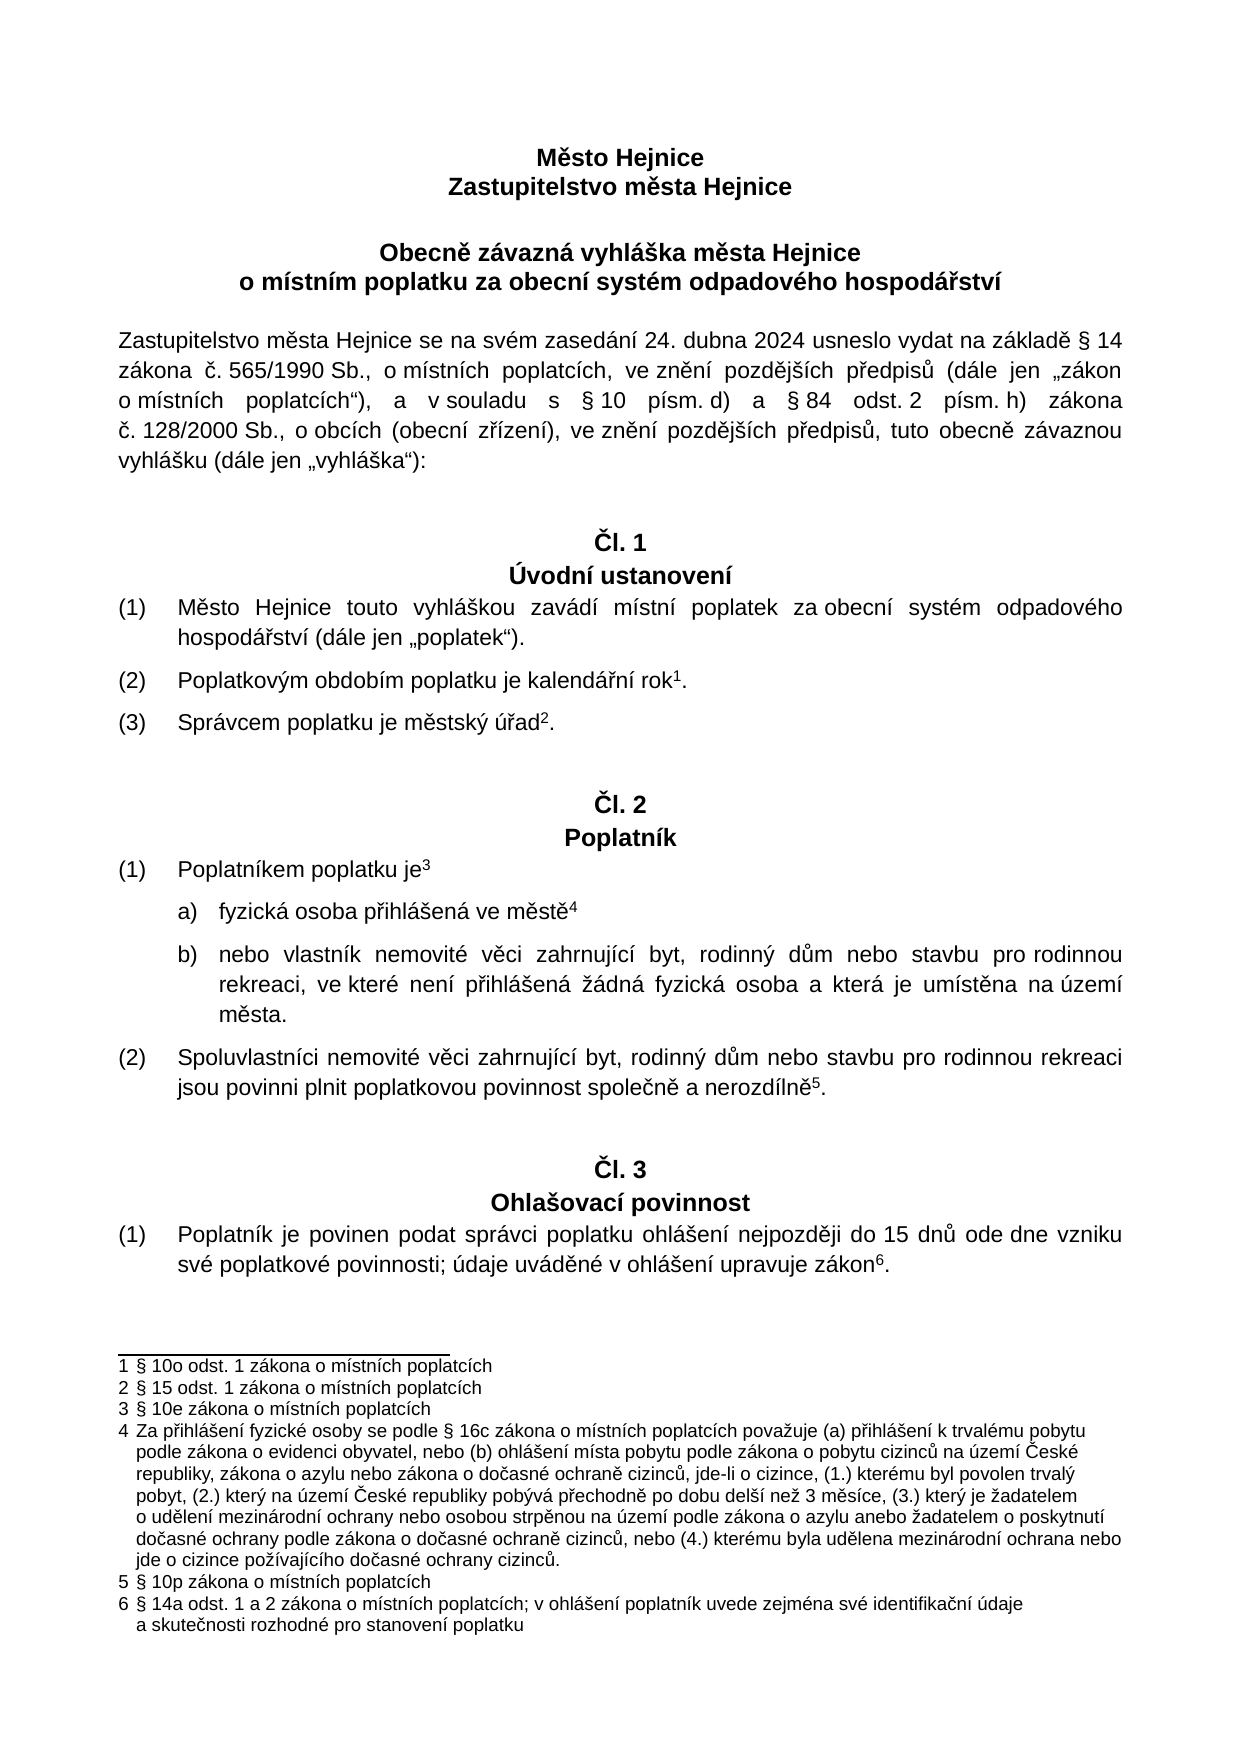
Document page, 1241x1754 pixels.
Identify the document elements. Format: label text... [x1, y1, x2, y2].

list § 15 odst. 1 zákona o místních poplatcích [118, 1377, 1122, 1398]
list § 10p zákona o místních poplatcích [118, 1571, 1122, 1592]
list Správcem poplatku je městský úřad. [118, 709, 1122, 736]
subtitle Čl. 2 Poplatník [118, 789, 1122, 851]
list Spoluvlastníci nemovité věci zahrnující byt, rodinný dům nebo stavbu pro rodinnou rekreaci jsou povinni plnit poplatkovou povinnost společně a nerozdílně. [118, 1044, 1122, 1101]
list § 10e zákona o místních poplatcích [118, 1398, 1122, 1420]
subtitle Obecně závazná vyhláška města Hejnice o místním poplatku za obecní systém odpadového hospodářství [118, 238, 1122, 295]
list § 14a odst. 1 a 2 zákona o místních poplatcích; v ohlášení poplatník uvede zejména své identifikační údaje a skutečnosti rozhodné pro stanovení poplatku [118, 1592, 1122, 1635]
list § 10o odst. 1 zákona o místních poplatcích [118, 1355, 1122, 1377]
subtitle Čl. 3 Ohlašovací povinnost [118, 1154, 1122, 1216]
list Město Hejnice touto vyhláškou zavádí místní poplatek za obecní systém odpadového hospodářství (dále jen „poplatek“). [118, 594, 1122, 650]
list fyzická osoba přihlášená ve městě [177, 898, 1122, 925]
list Poplatníkem poplatku je [118, 856, 1122, 882]
list nebo vlastník nemovité věci zahrnující byt, rodinný dům nebo stavbu pro rodinnou rekreaci, ve které není přihlášená žádná fyzická osoba a která je umístěna na území města. [177, 941, 1122, 1028]
text Město Hejnice Zastupitelstvo města Hejnice [118, 143, 1122, 201]
text Zastupitelstvo města Hejnice se na svém zasedání 24. dubna 2024 usneslo vydat na základě § 14 zákona č. 565/1990 Sb., o místních poplatcích, ve znění pozdějších předpisů (dále jen „zákon o místních poplatcích“), a v souladu s § 10 písm. d) a § 84 odst. 2 písm. h) zákona č. 128/2000 Sb., o obcích (obecní zřízení), ve znění pozdějších předpisů, tuto obecně závaznou vyhlášku (dále jen „vyhláška“): [118, 327, 1122, 474]
list Poplatkovým obdobím poplatku je kalendářní rok. [118, 667, 1122, 693]
subtitle Čl. 1 Úvodní ustanovení [118, 528, 1122, 589]
list Poplatník je povinen podat správci poplatku ohlášení nejpozději do 15 dnů ode dne vzniku své poplatkové povinnosti; údaje uváděné v ohlášení upravuje zákon. [118, 1221, 1122, 1277]
list Za přihlášení fyzické osoby se podle § 16c zákona o místních poplatcích považuje (a) přihlášení k trvalému pobytu podle zákona o evidenci obyvatel, nebo (b) ohlášení místa pobytu podle zákona o pobytu cizinců na území České republiky, zákona o azylu nebo zákona o dočasné ochraně cizinců, jde-li o cizince, (1.) kterému byl povolen trvalý pobyt, (2.) který na území České republiky pobývá přechodně po dobu delší než 3 měsíce, (3.) který je žadatelem o udělení mezinárodní ochrany nebo osobou strpěnou na území podle zákona o azylu anebo žadatelem o poskytnutí dočasné ochrany podle zákona o dočasné ochraně cizinců, nebo (4.) kterému byla udělena mezinárodní ochrana nebo jde o cizince požívajícího dočasné ochrany cizinců. [118, 1420, 1122, 1571]
